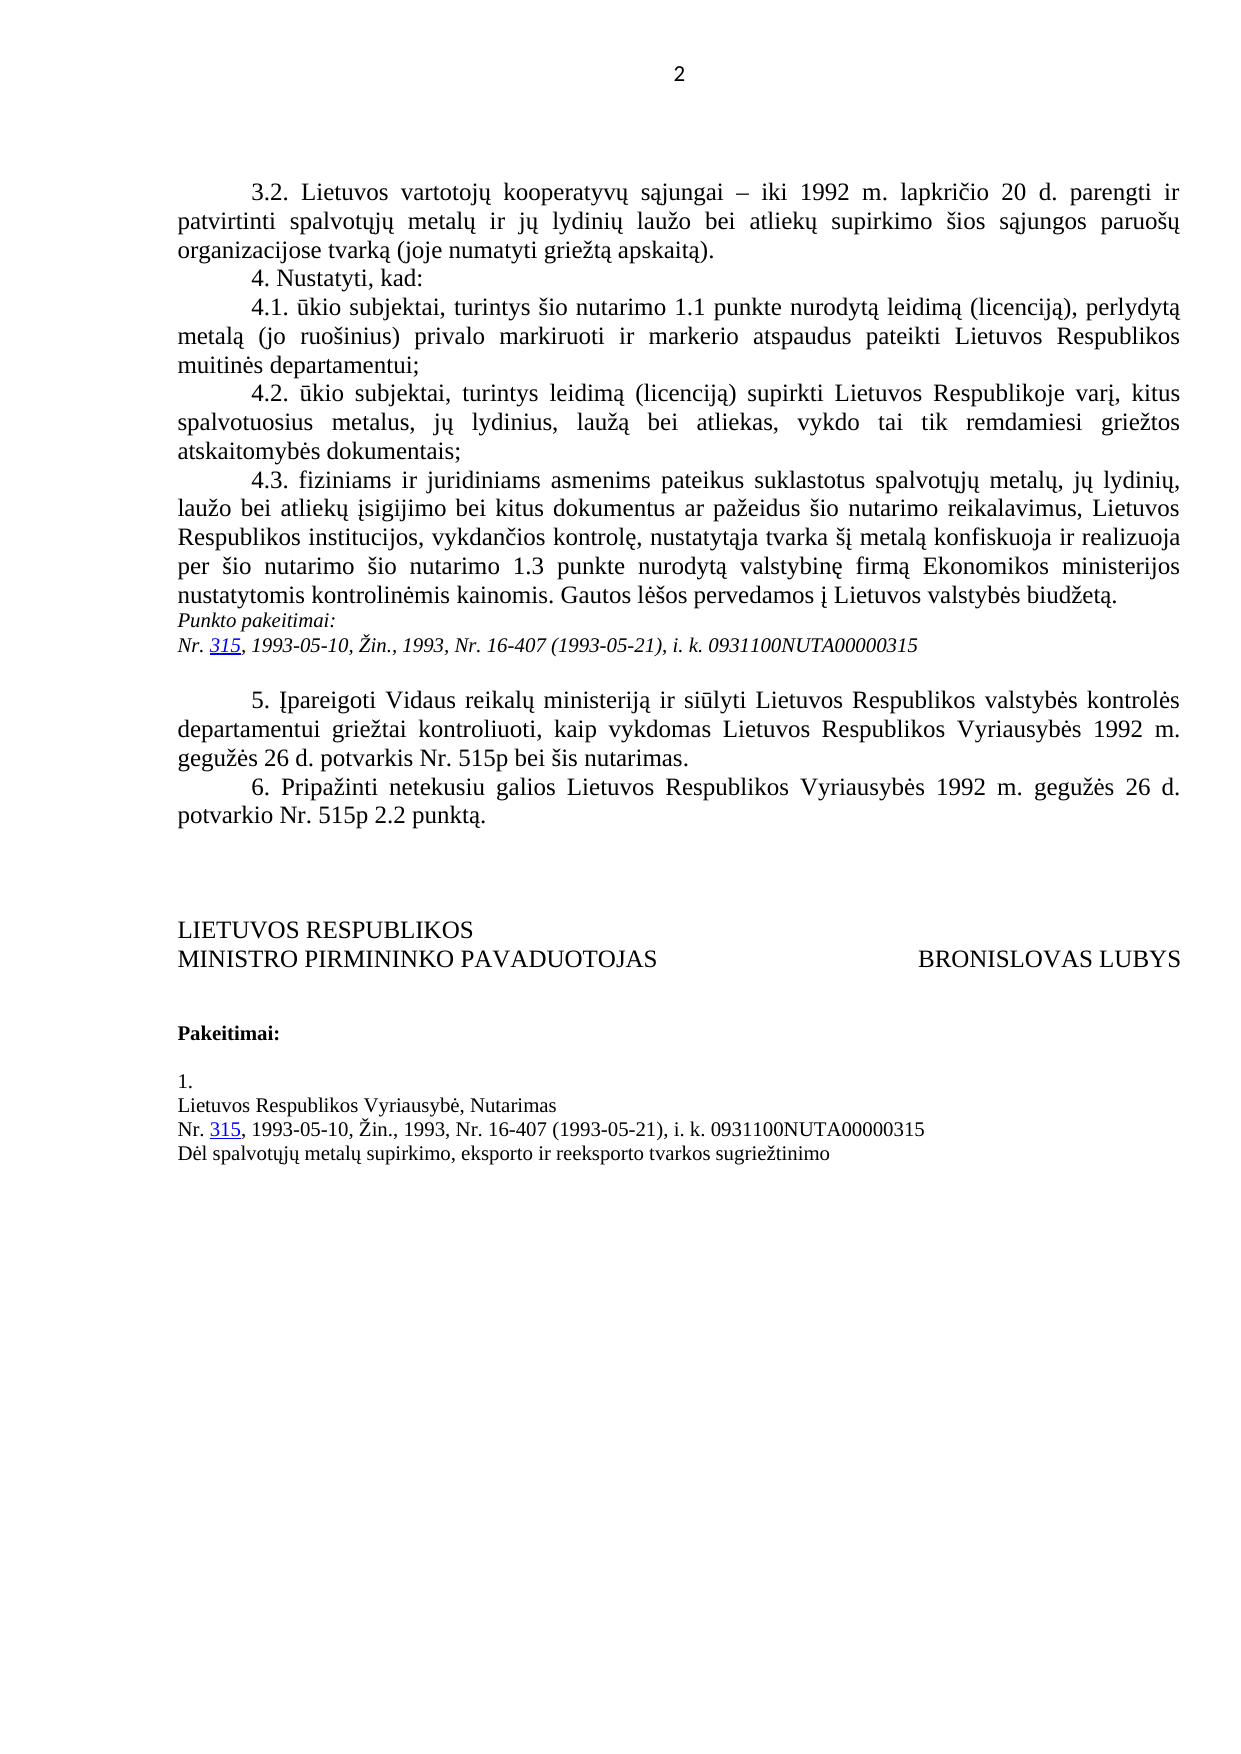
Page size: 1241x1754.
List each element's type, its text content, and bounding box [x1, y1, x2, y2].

text Nr. 315, 1993-05-10, Žin., 1993, Nr. 16-407 (1993-05-21), i. k. 0931100NUTA00000315 [177, 1117, 1181, 1141]
text 4.3. fiziniams ir juridiniams asmenims pateikus suklastotus spalvotųjų metalų, jų lydinių, laužo bei atliekų įsigijimo bei kitus dokumentus ar pažeidus šio nutarimo reikalavimus, Lietuvos Respublikos institucijos, vykdančios kontrolę, nustatytąja tvarka šį metalą konfiskuoja ir realizuoja per šio nutarimo šio nutarimo 1.3 punkte nurodytą valstybinę firmą Ekonomikos ministerijos nustatytomis kontrolinėmis kainomis. Gautos lėšos pervedamos į Lietuvos valstybės biudžetą. [177, 465, 1181, 608]
text 6. Pripažinti netekusiu galios Lietuvos Respublikos Vyriausybės 1992 m. gegužės 26 d. potvarkio Nr. 515p 2.2 punktą. [177, 772, 1181, 829]
text 4.1. ūkio subjektai, turintys šio nutarimo 1.1 punkte nurodytą leidimą (licenciją), perlydytą metalą (jo ruošinius) privalo markiruoti ir markerio atspaudus pateikti Lietuvos Respublikos muitinės departamentui; [177, 292, 1181, 378]
text Nr. 315, 1993-05-10, Žin., 1993, Nr. 16-407 (1993-05-21), i. k. 0931100NUTA00000315 [177, 632, 1181, 657]
text Pakeitimai: [177, 1021, 1181, 1045]
text Dėl spalvotųjų metalų supirkimo, eksporto ir reeksporto tvarkos sugriežtinimo [177, 1141, 1181, 1165]
text LIETUVOS RESPUBLIKOS [177, 915, 1181, 944]
text Punkto pakeitimai: [177, 608, 1181, 632]
text 4. Nustatyti, kad: [177, 263, 1181, 292]
text 3.2. Lietuvos vartotojų kooperatyvų sąjungai – iki 1992 m. lapkričio 20 d. parengti ir patvirtinti spalvotųjų metalų ir jų lydinių laužo bei atliekų supirkimo šios sąjungos paruošų organizacijose tvarką (joje numatyti griežtą apskaitą). [177, 177, 1181, 263]
text Lietuvos Respublikos Vyriausybė, Nutarimas [177, 1093, 1181, 1117]
text 4.2. ūkio subjektai, turintys leidimą (licenciją) supirkti Lietuvos Respublikoje varį, kitus spalvotuosius metalus, jų lydinius, laužą bei atliekas, vykdo tai tik remdamiesi griežtos atskaitomybės dokumentais; [177, 378, 1181, 465]
text 1. [177, 1069, 1181, 1093]
text MINISTRO PIRMININKO PAVADUOTOJAS BRONISLOVAS LUBYS [177, 944, 1181, 973]
text 5. Įpareigoti Vidaus reikalų ministeriją ir siūlyti Lietuvos Respublikos valstybės kontrolės departamentui griežtai kontroliuoti, kaip vykdomas Lietuvos Respublikos Vyriausybės 1992 m. gegužės 26 d. potvarkis Nr. 515p bei šis nutarimas. [177, 685, 1181, 772]
